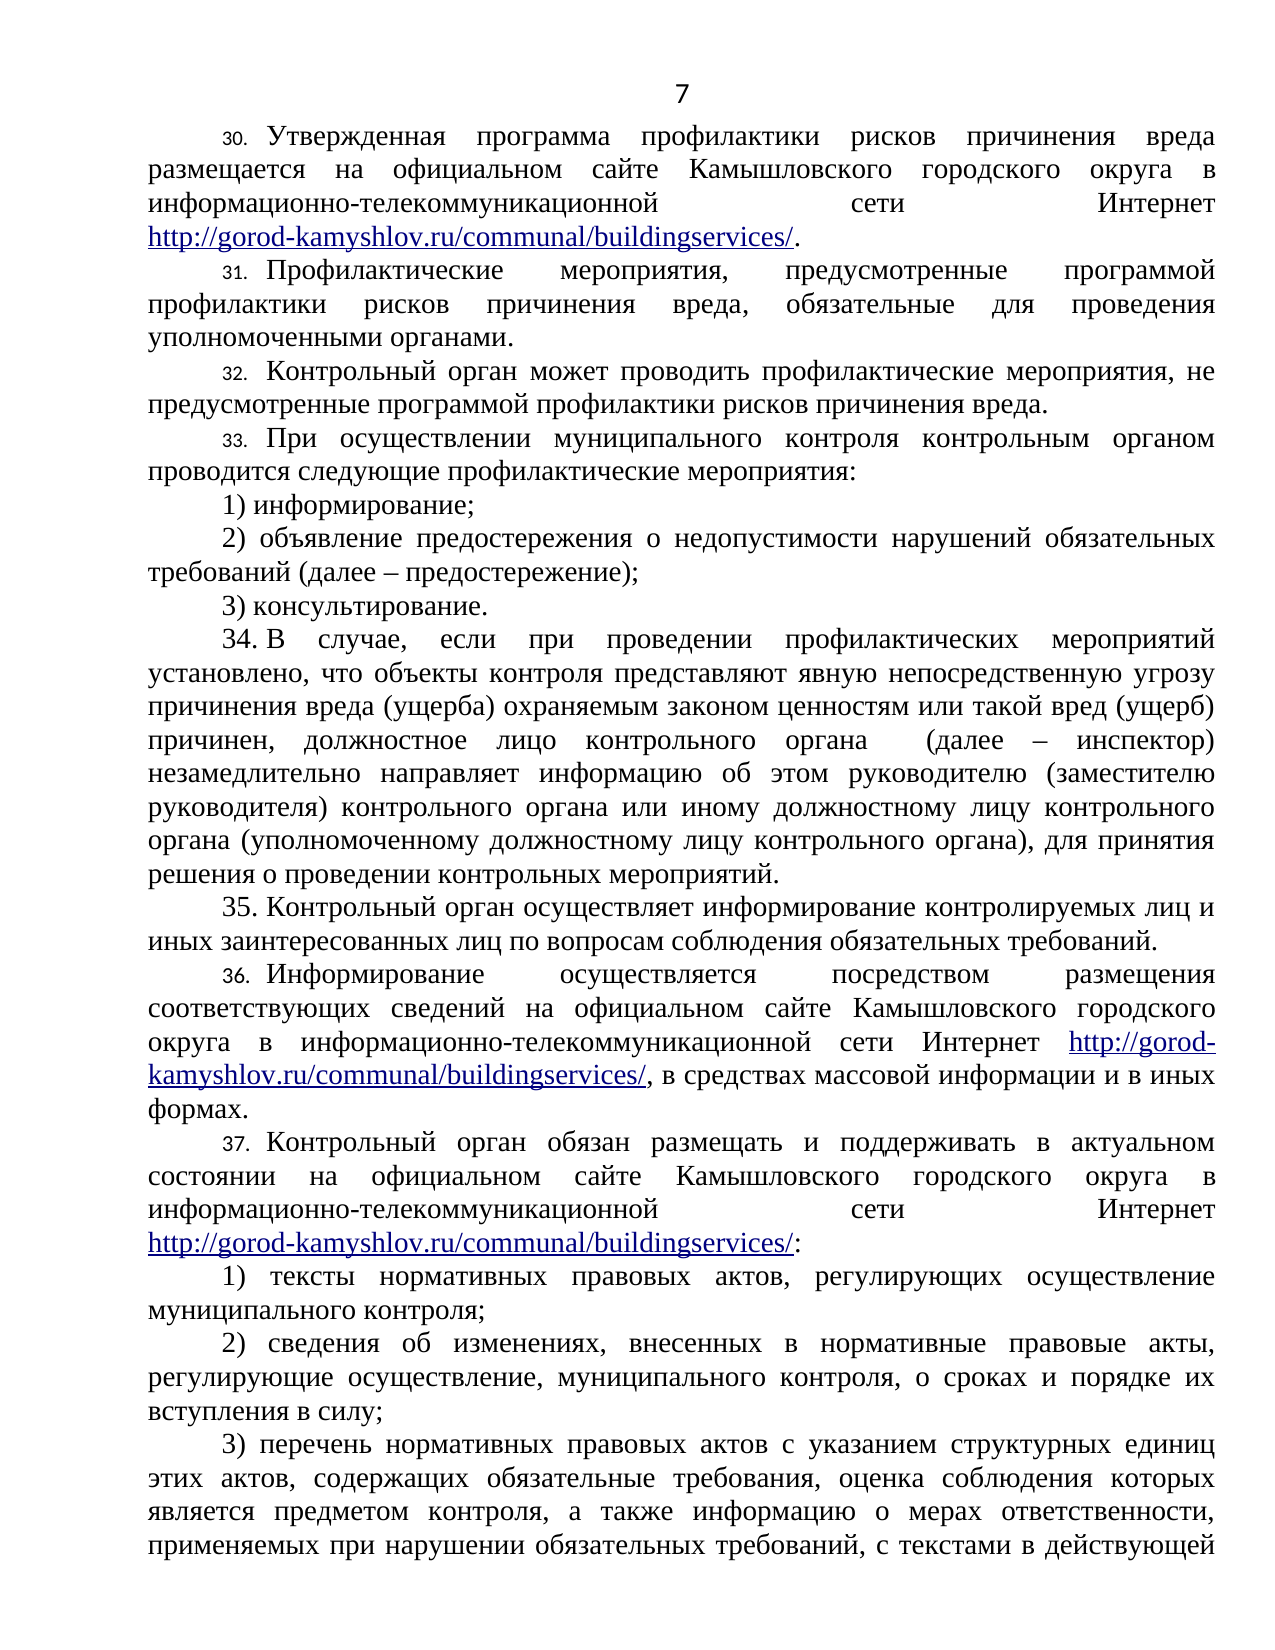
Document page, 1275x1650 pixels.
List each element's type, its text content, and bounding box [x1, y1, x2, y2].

text 2) сведения об изменениях, внесенных в нормативные правовые акты, регулирующие осуществление, муниципального контроля, о сроках и порядке их вступления в силу; [148, 1326, 1216, 1426]
text 3) консультирование. [148, 588, 1216, 621]
list Контрольный орган обязан размещать и поддерживать в актуальном состоянии на официальном сайте Камышловского городского округа в информационно-телекоммуникационной сети Интернет http://gorod-kamyshlov.ru/communal/buildingservices/: [148, 1124, 1216, 1258]
list В случае, если при проведении профилактических мероприятий установлено, что объекты контроля представляют явную непосредственную угрозу причинения вреда (ущерба) охраняемым законом ценностям или такой вред (ущерб) причинен, должностное лицо контрольного органа (далее – инспектор) незамедлительно направляет информацию об этом руководителю (заместителю руководителя) контрольного органа или иному должностному лицу контрольного органа (уполномоченному должностному лицу контрольного органа), для принятия решения о проведении контрольных мероприятий. [148, 621, 1216, 889]
list При осуществлении муниципального контроля контрольным органом проводится следующие профилактические мероприятия: [148, 420, 1216, 487]
list Контрольный орган осуществляет информирование контролируемых лиц и иных заинтересованных лиц по вопросам соблюдения обязательных требований. [148, 889, 1216, 957]
list Профилактические мероприятия, предусмотренные программой профилактики рисков причинения вреда, обязательные для проведения уполномоченными органами. [148, 252, 1216, 353]
text 3) перечень нормативных правовых актов с указанием структурных единиц этих актов, содержащих обязательные требования, оценка соблюдения которых является предметом контроля, а также информацию о мерах ответственности, применяемых при нарушении обязательных требований, с текстами в действующей [148, 1426, 1216, 1560]
text 1) информирование; [148, 487, 1216, 521]
list Утвержденная программа профилактики рисков причинения вреда размещается на официальном сайте Камышловского городского округа в информационно-телекоммуникационной сети Интернет http://gorod-kamyshlov.ru/communal/buildingservices/. [148, 118, 1216, 252]
text 2) объявление предостережения о недопустимости нарушений обязательных требований (далее – предостережение); [148, 521, 1216, 588]
text 1) тексты нормативных правовых актов, регулирующих осуществление муниципального контроля; [148, 1258, 1216, 1326]
list Информирование осуществляется посредством размещения соответствующих сведений на официальном сайте Камышловского городского округа в информационно-телекоммуникационной сети Интернет http://gorod-kamyshlov.ru/communal/buildingservices/, в средствах массовой информации и в иных формах. [148, 957, 1216, 1124]
list Контрольный орган может проводить профилактические мероприятия, не предусмотренные программой профилактики рисков причинения вреда. [148, 353, 1216, 420]
